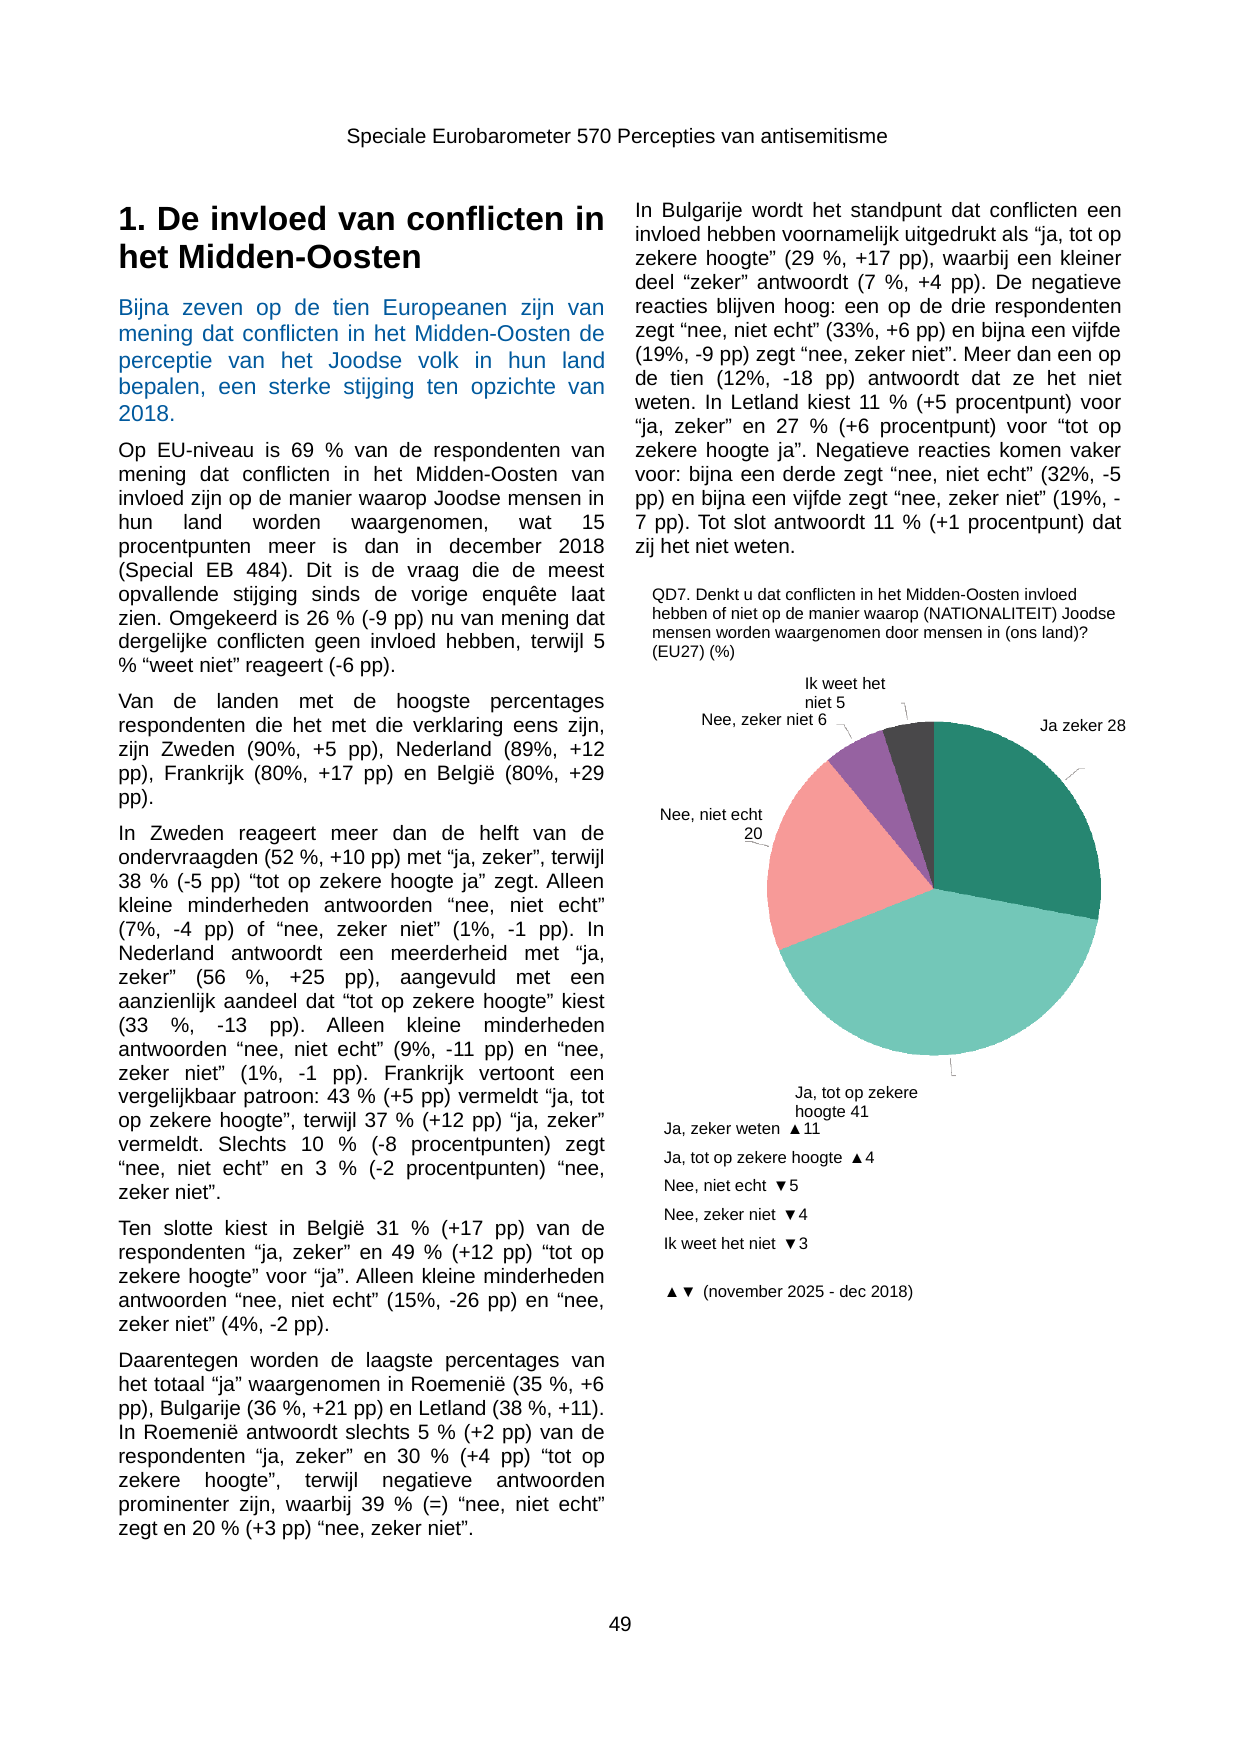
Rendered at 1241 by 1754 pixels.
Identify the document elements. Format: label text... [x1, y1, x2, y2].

text Daarentegen worden de laagste percentages van het totaal “ja” waargenomen in Roemenië (35 %, +6 pp), Bulgarije (36 %, +21 pp) en Letland (38 %, +11). In Roemenië antwoordt slechts 5 % (+2 pp) van de respondenten “ja, zeker” en 30 % (+4 pp) “tot op zekere hoogte”, terwijl negatieve antwoorden prominenter zijn, waarbij 39 % (=) “nee, niet echt” zegt en 20 % (+3 pp) “nee, zeker niet”. [118, 1348, 605, 1539]
text Ten slotte kiest in België 31 % (+17 pp) van de respondenten “ja, zeker” en 49 % (+12 pp) “tot op zekere hoogte” voor “ja”. Alleen kleine minderheden antwoorden “nee, niet echt” (15%, -26 pp) en “nee, zeker niet” (4%, -2 pp). [118, 1216, 605, 1336]
text In Bulgarije wordt het standpunt dat conflicten een invloed hebben voornamelijk uitgedrukt als “ja, tot op zekere hoogte” (29 %, +17 pp), waarbij een kleiner deel “zeker” antwoordt (7 %, +4 pp). De negatieve reacties blijven hoog: een op de drie respondenten zegt “nee, niet echt” (33%, +6 pp) en bijna een vijfde (19%, -9 pp) zegt “nee, zeker niet”. Meer dan een op de tien (12%, -18 pp) antwoordt dat ze het niet weten. In Letland kiest 11 % (+5 procentpunt) voor “ja, zeker” en 27 % (+6 procentpunt) voor “tot op zekere hoogte ja”. Negatieve reacties komen vaker voor: bijna een derde zegt “nee, niet echt” (32%, -5 pp) en bijna een vijfde zegt “nee, zeker niet” (19%, -7 pp). Tot slot antwoordt 11 % (+1 procentpunt) dat zij het niet weten. [635, 198, 1122, 558]
text Op EU-niveau is 69 % van de respondenten van mening dat conflicten in het Midden-Oosten van invloed zijn op de manier waarop Joodse mensen in hun land worden waargenomen, wat 15 procentpunten meer is dan in december 2018 (Special EB 484). Dit is de vraag die de meest opvallende stijging sinds de vorige enquête laat zien. Omgekeerd is 26 % (-9 pp) nu van mening dat dergelijke conflicten geen invloed hebben, terwijl 5 % “weet niet” reageert (-6 pp). [118, 438, 605, 677]
text In Zweden reageert meer dan de helft van de ondervraagden (52 %, +10 pp) met “ja, zeker”, terwijl 38 % (-5 pp) “tot op zekere hoogte ja” zegt. Alleen kleine minderheden antwoorden “nee, niet echt” (7%, -4 pp) of “nee, zeker niet” (1%, -1 pp). In Nederland antwoordt een meerderheid met “ja, zeker” (56 %, +25 pp), aangevuld met een aanzienlijk aandeel dat “tot op zekere hoogte” kiest (33 %, -13 pp). Alleen kleine minderheden antwoorden “nee, niet echt” (9%, -11 pp) en “nee, zeker niet” (1%, -1 pp). Frankrijk vertoont een vergelijkbaar patroon: 43 % (+5 pp) vermeldt “ja, tot op zekere hoogte”, terwijl 37 % (+12 pp) “ja, zeker” vermeldt. Slechts 10 % (-8 procentpunten) zegt “nee, niet echt” en 3 % (-2 procentpunten) “nee, zeker niet”. [118, 821, 605, 1204]
text Bijna zeven op de tien Europeanen zijn van mening dat conflicten in het Midden-Oosten de perceptie van het Joodse volk in hun land bepalen, een sterke stijging ten opzichte van 2018. [118, 294, 605, 426]
picture [729, 693, 1105, 1080]
subtitle 1. De invloed van conflicten in het Midden-Oosten [118, 198, 605, 276]
text Van de landen met de hoogste percentages respondenten die het met die verklaring eens zijn, zijn Zweden (90%, +5 pp), Nederland (89%, +12 pp), Frankrijk (80%, +17 pp) en België (80%, +29 pp). [118, 689, 605, 809]
